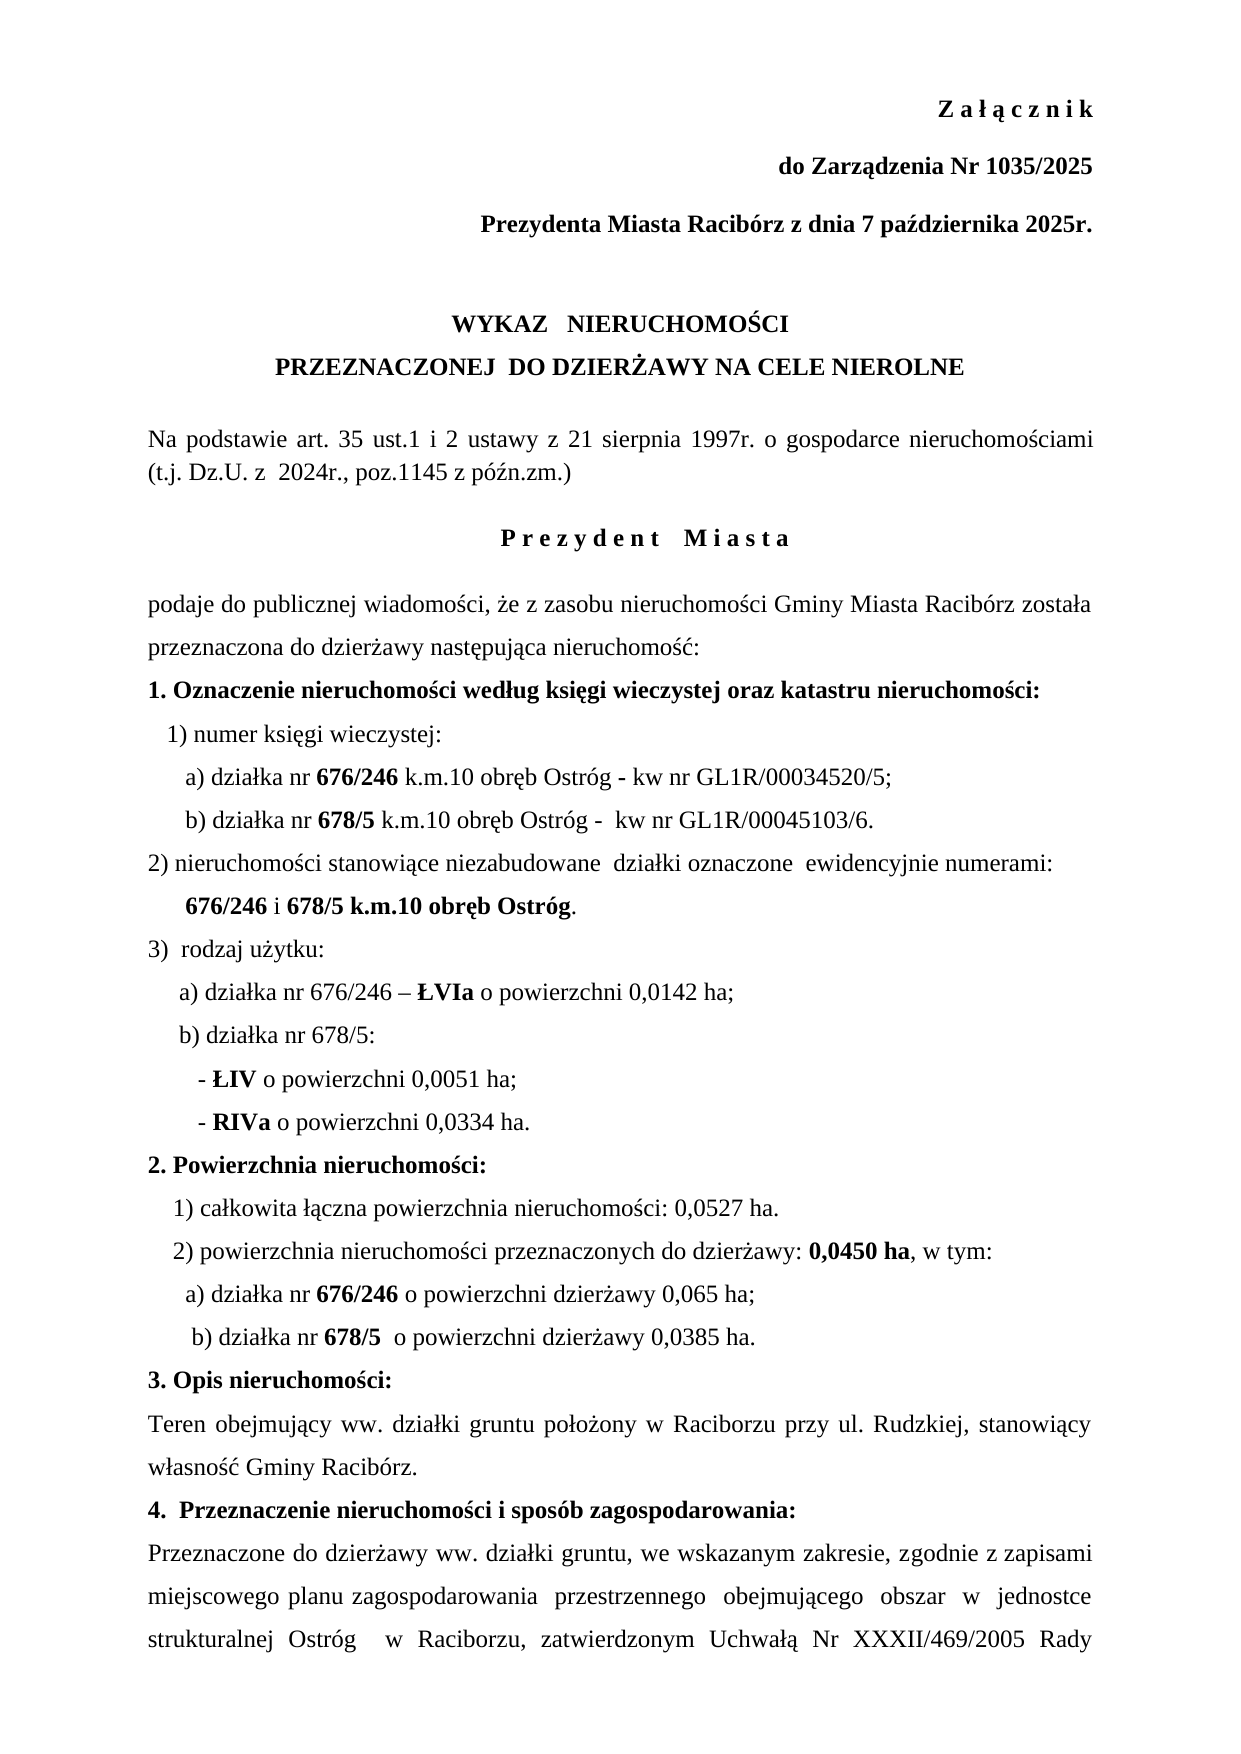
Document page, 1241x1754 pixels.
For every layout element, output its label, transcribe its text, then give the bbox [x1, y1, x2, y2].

text a) działka nr 676/246 o powierzchni dzierżawy 0,065 ha; [148, 1279, 1093, 1308]
text podaje do publicznej wiadomości, że z zasobu nieruchomości Gminy Miasta Racibórz została przeznaczona do dzierżawy następująca nieruchomość: [148, 589, 1093, 661]
text P r e z y d e n t M i a s t a [148, 523, 1141, 585]
text a) działka nr 676/246 k.m.10 obręb Ostróg - kw nr GL1R/00034520/5; [148, 762, 1093, 791]
text 2) powierzchnia nieruchomości przeznaczonych do dzierżawy: 0,0450 ha, w tym: [148, 1236, 1093, 1265]
text Z a ł ą c z n i k [148, 94, 1093, 122]
text Na podstawie art. 35 ust.1 i 2 ustawy z 21 sierpnia 1997r. o gospodarce nieruchomościami (t.j. Dz.U. z 2024r., poz.1145 z późn.zm.) [148, 424, 1096, 486]
text 2) nieruchomości stanowiące niezabudowane działki oznaczone ewidencyjnie numerami: [148, 848, 1093, 877]
text b) działka nr 678/5 o powierzchni dzierżawy 0,0385 ha. [148, 1322, 1093, 1351]
text b) działka nr 678/5 k.m.10 obręb Ostróg - kw nr GL1R/00045103/6. [148, 805, 1093, 834]
text 3) rodzaj użytku: [148, 934, 1093, 963]
text 3. Opis nieruchomości: [148, 1366, 1093, 1394]
text 1. Oznaczenie nieruchomości według księgi wieczystej oraz katastru nieruchomości: [148, 676, 1093, 704]
text a) działka nr 676/246 – ŁVIa o powierzchni 0,0142 ha; [148, 977, 1093, 1006]
text 2. Powierzchnia nieruchomości: [148, 1150, 1093, 1179]
text Przeznaczone do dzierżawy ww. działki gruntu, we wskazanym zakresie, zgodnie z zapisami miejscowego planu zagospodarowania przestrzennego obejmującego obszar w jednostce strukturalnej Ostróg w Raciborzu, zatwierdzonym Uchwałą Nr XXXII/469/2005 Rady [148, 1538, 1093, 1653]
text Teren obejmujący ww. działki gruntu położony w Raciborzu przy ul. Rudzkiej, stanowiący własność Gminy Racibórz. [148, 1409, 1093, 1481]
text 1) numer księgi wieczystej: [148, 719, 1093, 747]
text - RIVa o powierzchni 0,0334 ha. [148, 1107, 1093, 1136]
text do Zarządzenia Nr 1035/2025 [148, 151, 1093, 180]
text Prezydenta Miasta Racibórz z dnia 7 października 2025r. [148, 209, 1093, 237]
subtitle PRZEZNACZONEJ DO DZIERŻAWY NA CELE NIEROLNE [148, 352, 1093, 381]
text 4. Przeznaczenie nieruchomości i sposób zagospodarowania: [148, 1495, 1093, 1524]
text 1) całkowita łączna powierzchnia nieruchomości: 0,0527 ha. [148, 1193, 1093, 1222]
subtitle WYKAZ NIERUCHOMOŚCI [148, 309, 1093, 338]
text b) działka nr 678/5: [148, 1021, 1093, 1049]
text 676/246 i 678/5 k.m.10 obręb Ostróg. [148, 891, 1093, 920]
text - ŁIV o powierzchni 0,0051 ha; [148, 1064, 1093, 1092]
